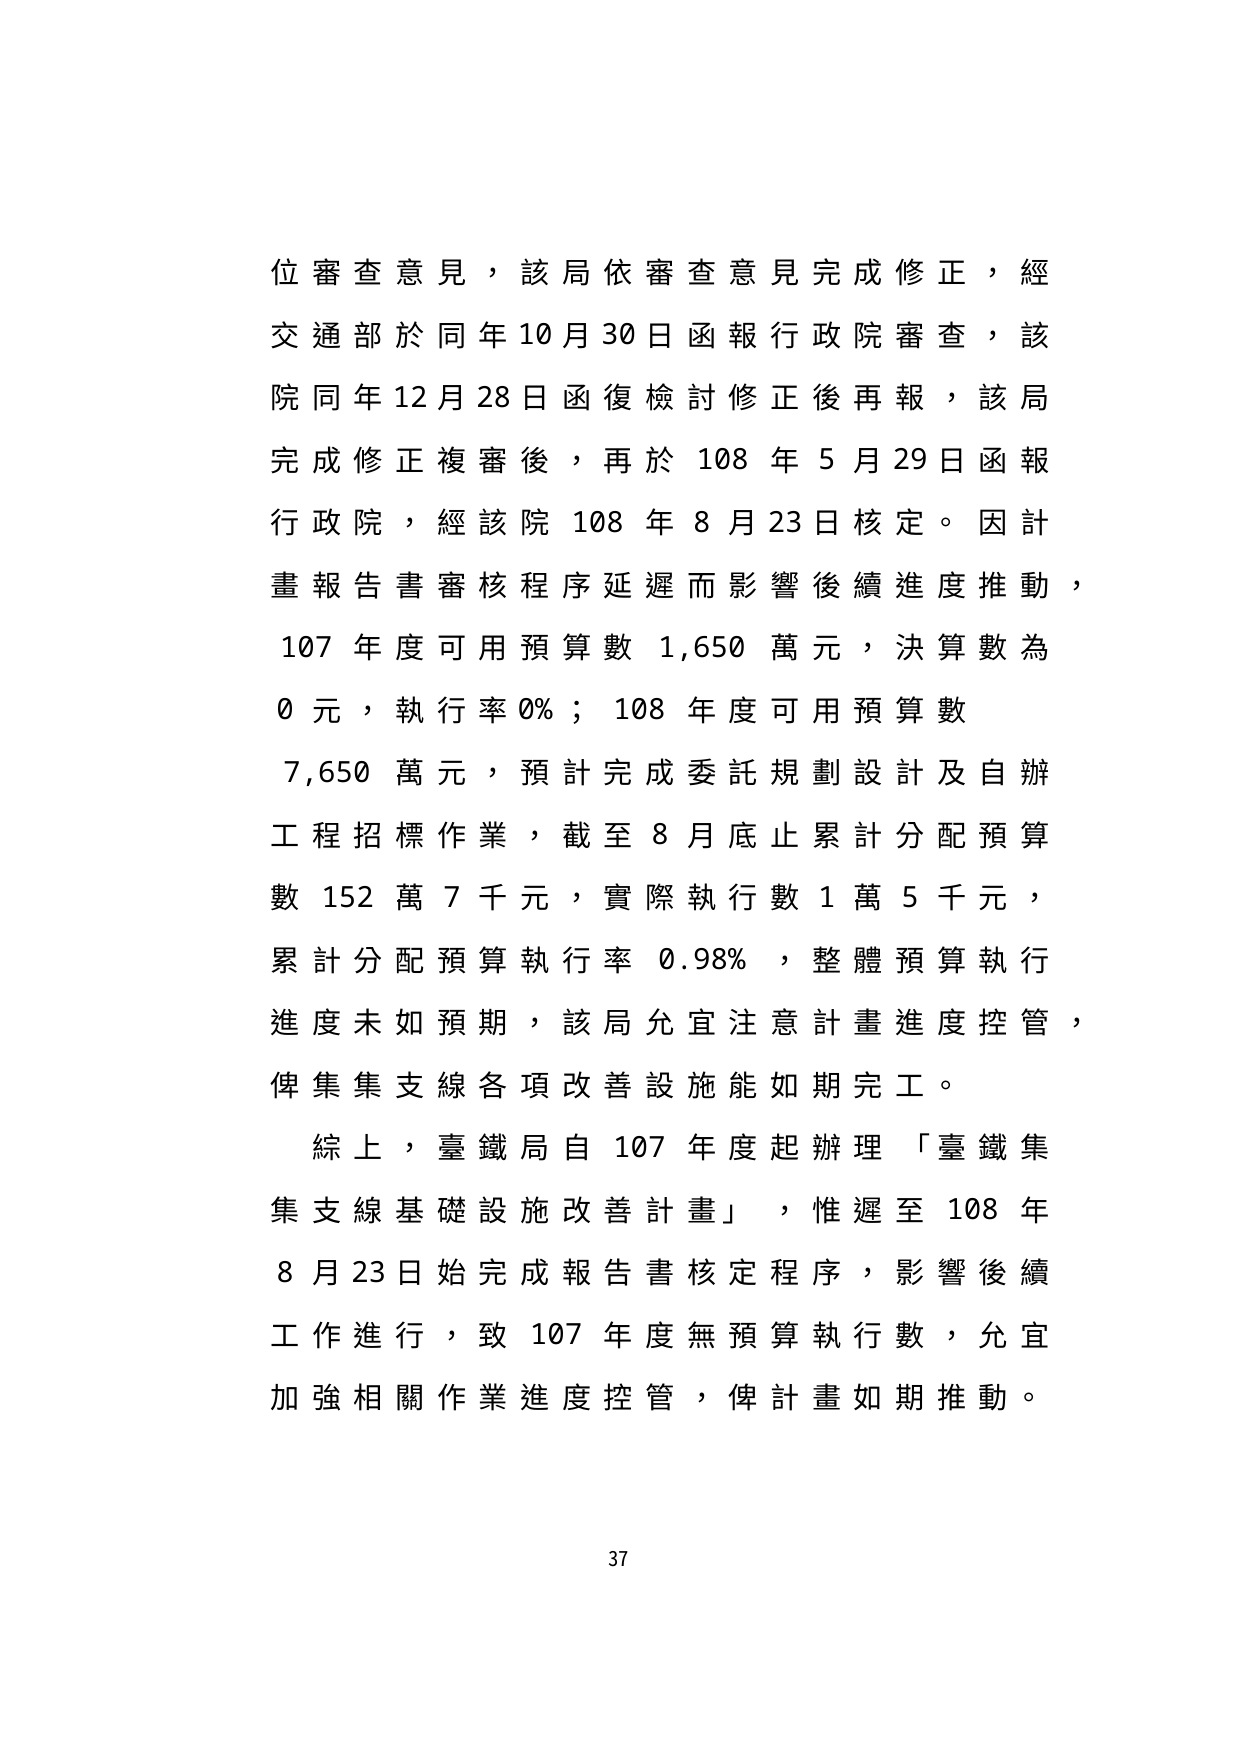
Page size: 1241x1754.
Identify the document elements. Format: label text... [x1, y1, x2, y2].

text 參據該局說明，「臺鐵集集支線基礎設施改善計畫」報告書於107年6月27日報交通部審查，經該部107年9月6日函復相關單位審查意見，該局依審查意見完成修正，經交通部於同年10月30日函報行政院審查，該院同年12月28日函復檢討修正後再報，該局完成修正複審後，再於108年5月29日函報行政院，經該院108年8月23日核定。因計畫報告書審核程序延遲而影響後續進度推動，107年度可用預算數1,650萬元，決算數為0元，執行率0%；108年度可用預算數7,650萬元，預計完成委託規劃設計及自辦工程招標作業，截至8月底止累計分配預算數152萬7千元，實際執行數1萬5千元，累計分配預算執行率0.98%，整體預算執行進度未如預期，該局允宜注意計畫進度控管，俾集集支線各項改善設施能如期完工。 [244, 229, 1056, 1104]
text 綜上，臺鐵局自107年度起辦理「臺鐵集集支線基礎設施改善計畫」，惟遲至108年8月23日始完成報告書核定程序，影響後續工作進行，致107年度無預算執行數，允宜加強相關作業進度控管，俾計畫如期推動。 [240, 1104, 1056, 1417]
